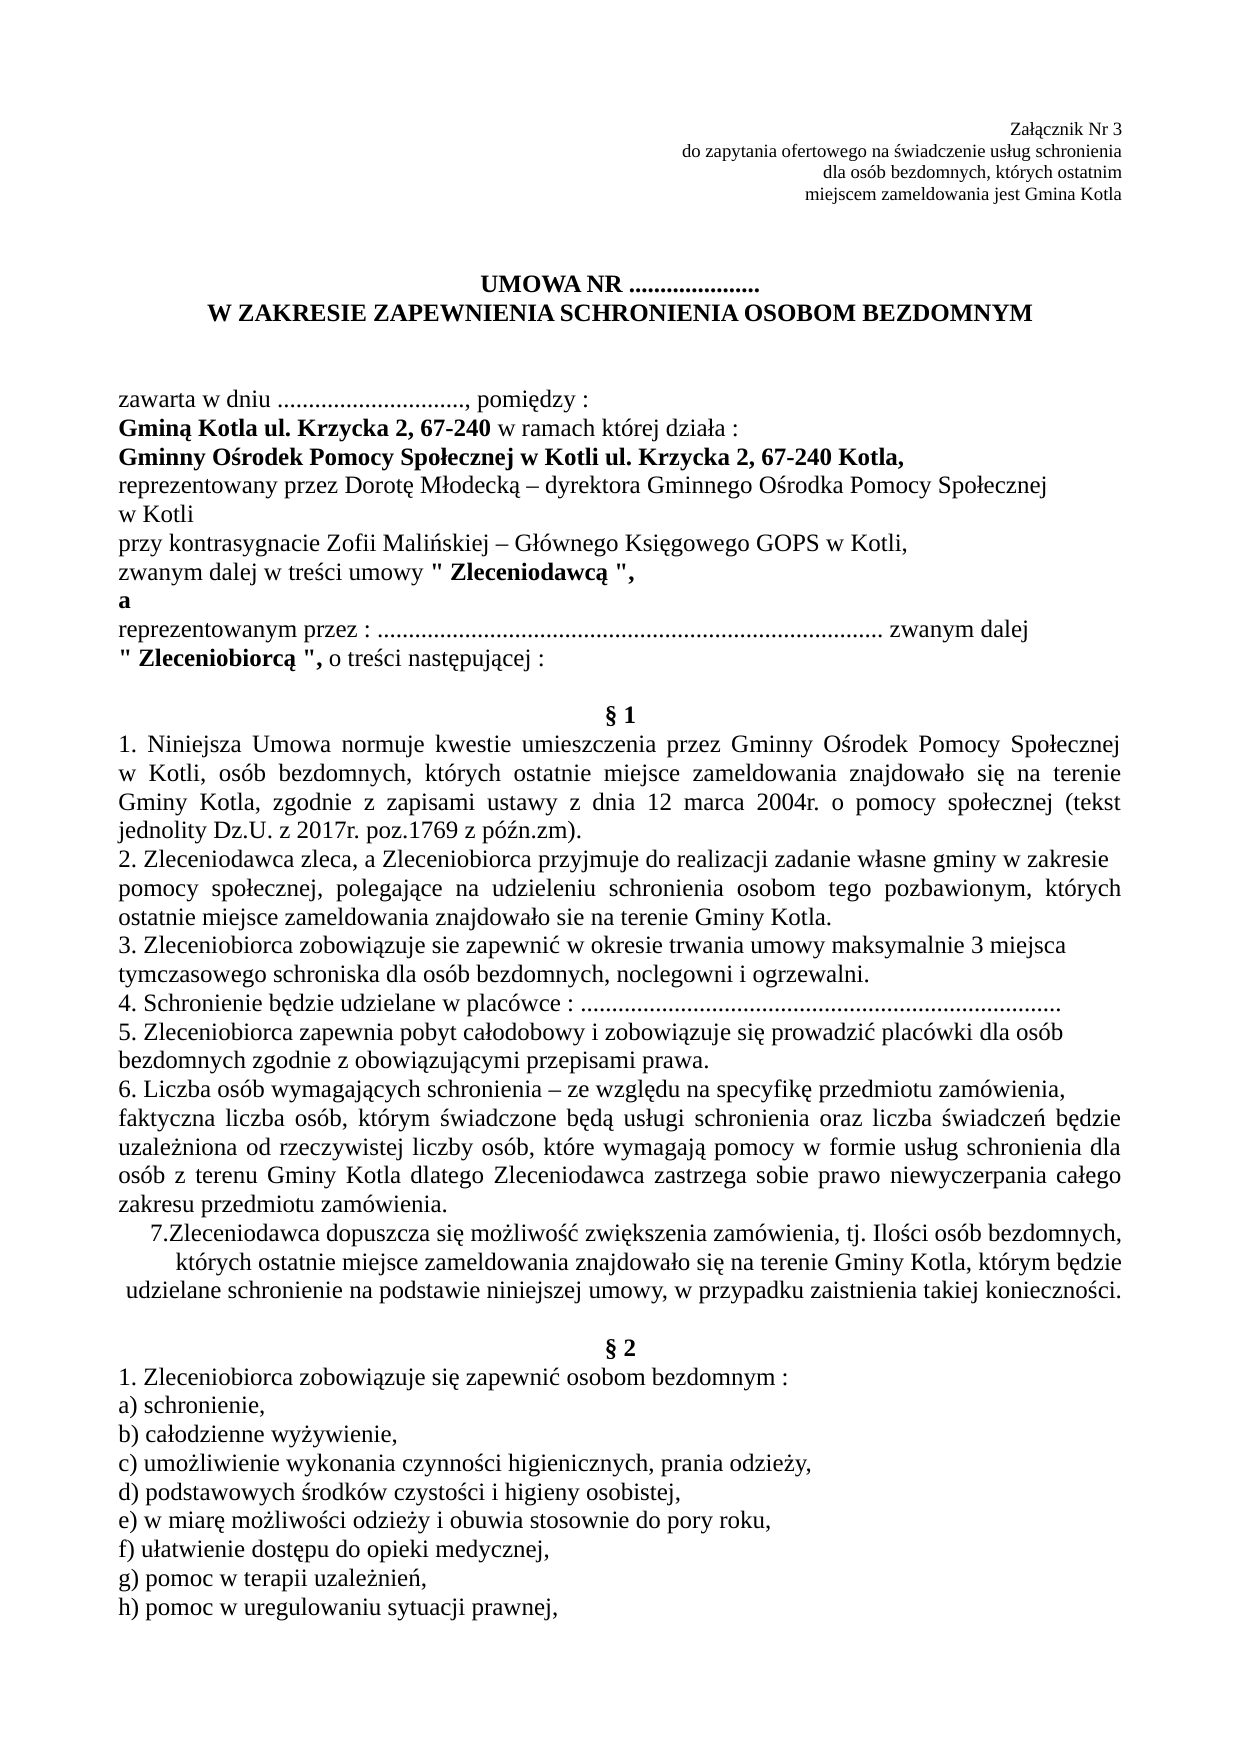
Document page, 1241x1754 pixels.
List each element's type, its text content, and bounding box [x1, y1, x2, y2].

text Gminny Ośrodek Pomocy Społecznej w Kotli ul. Krzycka 2, 67-240 Kotla, [118, 442, 1122, 470]
text " Zleceniobiorcą ", o treści następującej : [118, 643, 1122, 672]
text UMOWA NR ..................... [118, 269, 1122, 298]
text a) schronienie, [118, 1390, 1122, 1419]
text c) umożliwienie wykonania czynności higienicznych, prania odzieży, [118, 1448, 1122, 1477]
text § 1 [118, 700, 1122, 729]
text 6. Liczba osób wymagających schronienia – ze względu na specyfikę przedmiotu zamówienia, [118, 1074, 1122, 1103]
text 7.Zleceniodawca dopuszcza się możliwość zwiększenia zamówienia, tj. Ilości osób bezdomnych, których ostatnie miejsce zameldowania znajdowało się na terenie Gminy Kotla, którym będzie udzielane schronienie na podstawie niniejszej umowy, w przypadku zaistnienia takiej konieczności. [118, 1218, 1122, 1304]
text miejscem zameldowania jest Gmina Kotla [118, 183, 1122, 204]
text 1. Zleceniobiorca zobowiązuje się zapewnić osobom bezdomnym : [118, 1362, 1122, 1390]
text § 2 [118, 1333, 1122, 1362]
text g) pomoc w terapii uzależnień, [118, 1563, 1122, 1592]
text faktyczna liczba osób, którym świadczone będą usługi schronienia oraz liczba świadczeń będzie uzależniona od rzeczywistej liczby osób, które wymagają pomocy w formie usług schronienia dla osób z terenu Gminy Kotla dlatego Zleceniodawca zastrzega sobie prawo niewyczerpania całego zakresu przedmiotu zamówienia. [118, 1103, 1122, 1218]
text 2. Zleceniodawca zleca, a Zleceniobiorca przyjmuje do realizacji zadanie własne gminy w zakresie [118, 844, 1122, 873]
text 5. Zleceniobiorca zapewnia pobyt całodobowy i zobowiązuje się prowadzić placówki dla osób bezdomnych zgodnie z obowiązującymi przepisami prawa. [118, 1017, 1122, 1074]
text 3. Zleceniobiorca zobowiązuje sie zapewnić w okresie trwania umowy maksymalnie 3 miejsca tymczasowego schroniska dla osób bezdomnych, noclegowni i ogrzewalni. [118, 930, 1122, 988]
text e) w miarę możliwości odzieży i obuwia stosownie do pory roku, [118, 1505, 1122, 1534]
text 1. Niniejsza Umowa normuje kwestie umieszczenia przez Gminny Ośrodek Pomocy Społecznej w Kotli, osób bezdomnych, których ostatnie miejsce zameldowania znajdowało się na terenie Gminy Kotla, zgodnie z zapisami ustawy z dnia 12 marca 2004r. o pomocy społecznej (tekst jednolity Dz.U. z 2017r. poz.1769 z późn.zm). [118, 729, 1122, 844]
text pomocy społecznej, polegające na udzieleniu schronienia osobom tego pozbawionym, których ostatnie miejsce zameldowania znajdowało sie na terenie Gminy Kotla. [118, 873, 1122, 930]
text h) pomoc w uregulowaniu sytuacji prawnej, [118, 1592, 1122, 1620]
text Gminą Kotla ul. Krzycka 2, 67-240 w ramach której działa : [118, 413, 1122, 442]
text zwanym dalej w treści umowy " Zleceniodawcą ", [118, 557, 1122, 585]
text reprezentowany przez Dorotę Młodecką – dyrektora Gminnego Ośrodka Pomocy Społecznej w Kotli [118, 470, 1122, 528]
text reprezentowanym przez : ................................................................................. zwanym dalej [118, 614, 1122, 643]
text dla osób bezdomnych, których ostatnim [118, 161, 1122, 183]
text Załącznik Nr 3 [118, 118, 1122, 140]
text przy kontrasygnacie Zofii Malińskiej – Głównego Księgowego GOPS w Kotli, [118, 528, 1122, 557]
text d) podstawowych środków czystości i higieny osobistej, [118, 1477, 1122, 1505]
text 4. Schronienie będzie udzielane w placówce : ............................................................................. [118, 988, 1122, 1017]
text b) całodzienne wyżywienie, [118, 1419, 1122, 1448]
text a [118, 585, 1122, 614]
text W ZAKRESIE ZAPEWNIENIA SCHRONIENIA OSOBOM BEZDOMNYM [118, 298, 1122, 327]
text zawarta w dniu .............................., pomiędzy : [118, 384, 1122, 413]
text f) ułatwienie dostępu do opieki medycznej, [118, 1534, 1122, 1563]
text do zapytania ofertowego na świadczenie usług schronienia [118, 140, 1122, 161]
